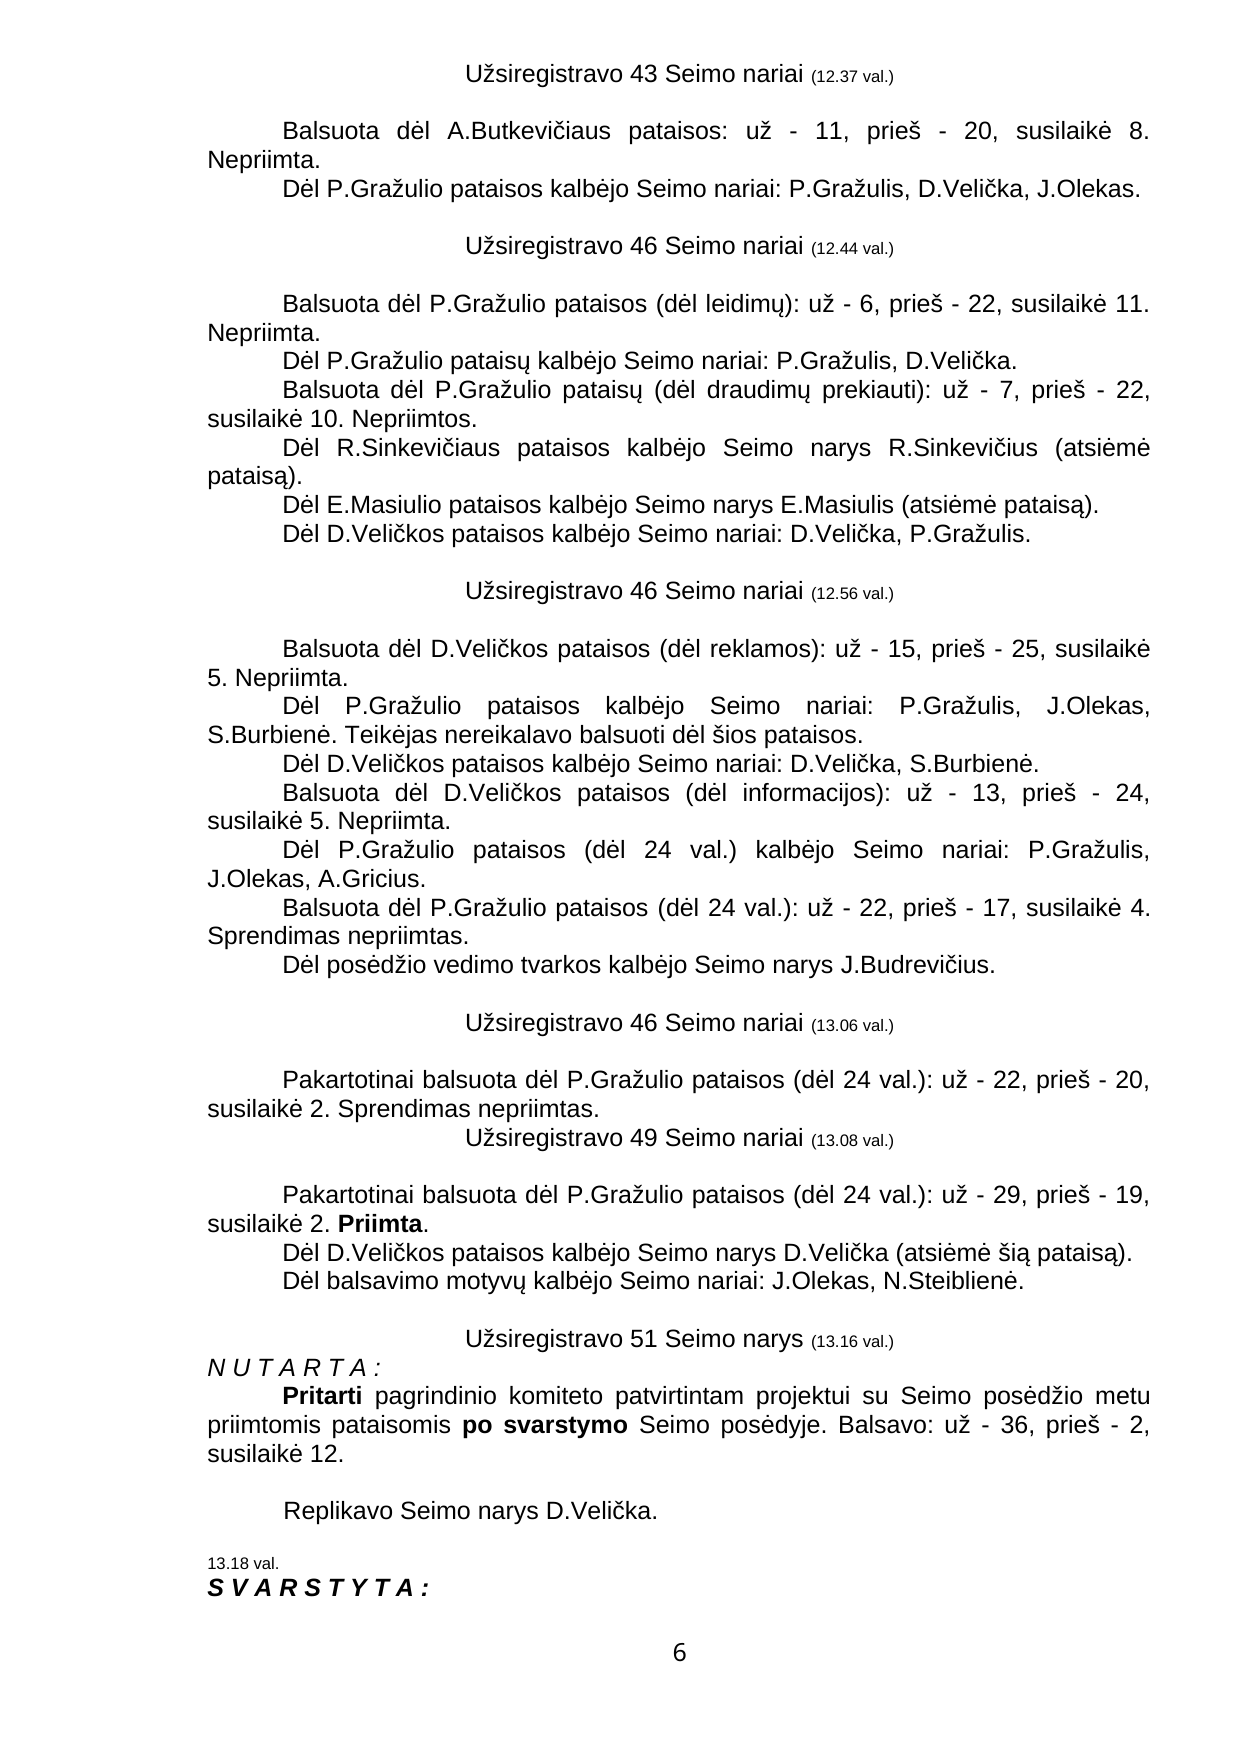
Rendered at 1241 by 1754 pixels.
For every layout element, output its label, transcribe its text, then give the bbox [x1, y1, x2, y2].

text Užsiregistravo 46 Seimo nariai (12.44 val.) [207, 231, 1152, 260]
text Balsuota dėl P.Gražulio pataisos (dėl 24 val.): už - 22, prieš - 17, susilaikė 4. Sprendimas nepriimtas. [207, 892, 1152, 950]
text Dėl P.Gražulio pataisų kalbėjo Seimo nariai: P.Gražulis, D.Velička. [207, 346, 1152, 375]
text Pritarti pagrindinio komiteto patvirtintam projektui su Seimo posėdžio metu priimtomis pataisomis po svarstymo Seimo posėdyje. Balsavo: už - 36, prieš - 2, susilaikė 12. [207, 1381, 1152, 1467]
text Dėl P.Gražulio pataisos kalbėjo Seimo nariai: P.Gražulis, J.Olekas, S.Burbienė. Teikėjas nereikalavo balsuoti dėl šios pataisos. [207, 691, 1152, 749]
text Balsuota dėl P.Gražulio pataisos (dėl leidimų): už - 6, prieš - 22, susilaikė 11. Nepriimta. [207, 289, 1152, 346]
text Balsuota dėl D.Veličkos pataisos (dėl informacijos): už - 13, prieš - 24, susilaikė 5. Nepriimta. [207, 777, 1152, 835]
text Užsiregistravo 43 Seimo nariai (12.37 val.) [207, 59, 1152, 87]
text Dėl balsavimo motyvų kalbėjo Seimo nariai: J.Olekas, N.Steiblienė. [207, 1266, 1152, 1295]
text Dėl D.Veličkos pataisos kalbėjo Seimo narys D.Velička (atsiėmė šią pataisą). [207, 1237, 1152, 1266]
text Balsuota dėl D.Veličkos pataisos (dėl reklamos): už - 15, prieš - 25, susilaikė 5. Nepriimta. [207, 634, 1152, 691]
text Dėl posėdžio vedimo tvarkos kalbėjo Seimo narys J.Budrevičius. [207, 950, 1152, 979]
text Užsiregistravo 49 Seimo nariai (13.08 val.) [207, 1122, 1152, 1151]
text Užsiregistravo 46 Seimo nariai (13.06 val.) [207, 1007, 1152, 1036]
text Užsiregistravo 46 Seimo nariai (12.56 val.) [207, 576, 1152, 605]
text Dėl D.Veličkos pataisos kalbėjo Seimo nariai: D.Velička, P.Gražulis. [207, 519, 1152, 547]
text Pakartotinai balsuota dėl P.Gražulio pataisos (dėl 24 val.): už - 29, prieš - 19, susilaikė 2. Priimta. [207, 1180, 1152, 1237]
text S V A R S T Y T A : [207, 1573, 1152, 1602]
text Dėl P.Gražulio pataisos kalbėjo Seimo nariai: P.Gražulis, D.Velička, J.Olekas. [207, 174, 1152, 202]
text Dėl P.Gražulio pataisos (dėl 24 val.) kalbėjo Seimo nariai: P.Gražulis, J.Olekas, A.Gricius. [207, 835, 1152, 892]
text Balsuota dėl A.Butkevičiaus pataisos: už - 11, prieš - 20, susilaikė 8. Nepriimta. [207, 116, 1152, 174]
text Balsuota dėl P.Gražulio pataisų (dėl draudimų prekiauti): už - 7, prieš - 22, susilaikė 10. Nepriimtos. [207, 375, 1152, 432]
text Pakartotinai balsuota dėl P.Gražulio pataisos (dėl 24 val.): už - 22, prieš - 20, susilaikė 2. Sprendimas nepriimtas. [207, 1065, 1152, 1122]
text Replikavo Seimo narys D.Velička. [207, 1496, 1152, 1525]
text Užsiregistravo 51 Seimo narys (13.16 val.) [207, 1324, 1152, 1352]
text Dėl R.Sinkevičiaus pataisos kalbėjo Seimo narys R.Sinkevičius (atsiėmė pataisą). [207, 432, 1152, 490]
text 13.18 val. [207, 1554, 1152, 1573]
text N U T A R T A : [207, 1352, 1152, 1381]
text Dėl E.Masiulio pataisos kalbėjo Seimo narys E.Masiulis (atsiėmė pataisą). [207, 490, 1152, 519]
text Dėl D.Veličkos pataisos kalbėjo Seimo nariai: D.Velička, S.Burbienė. [207, 749, 1152, 777]
